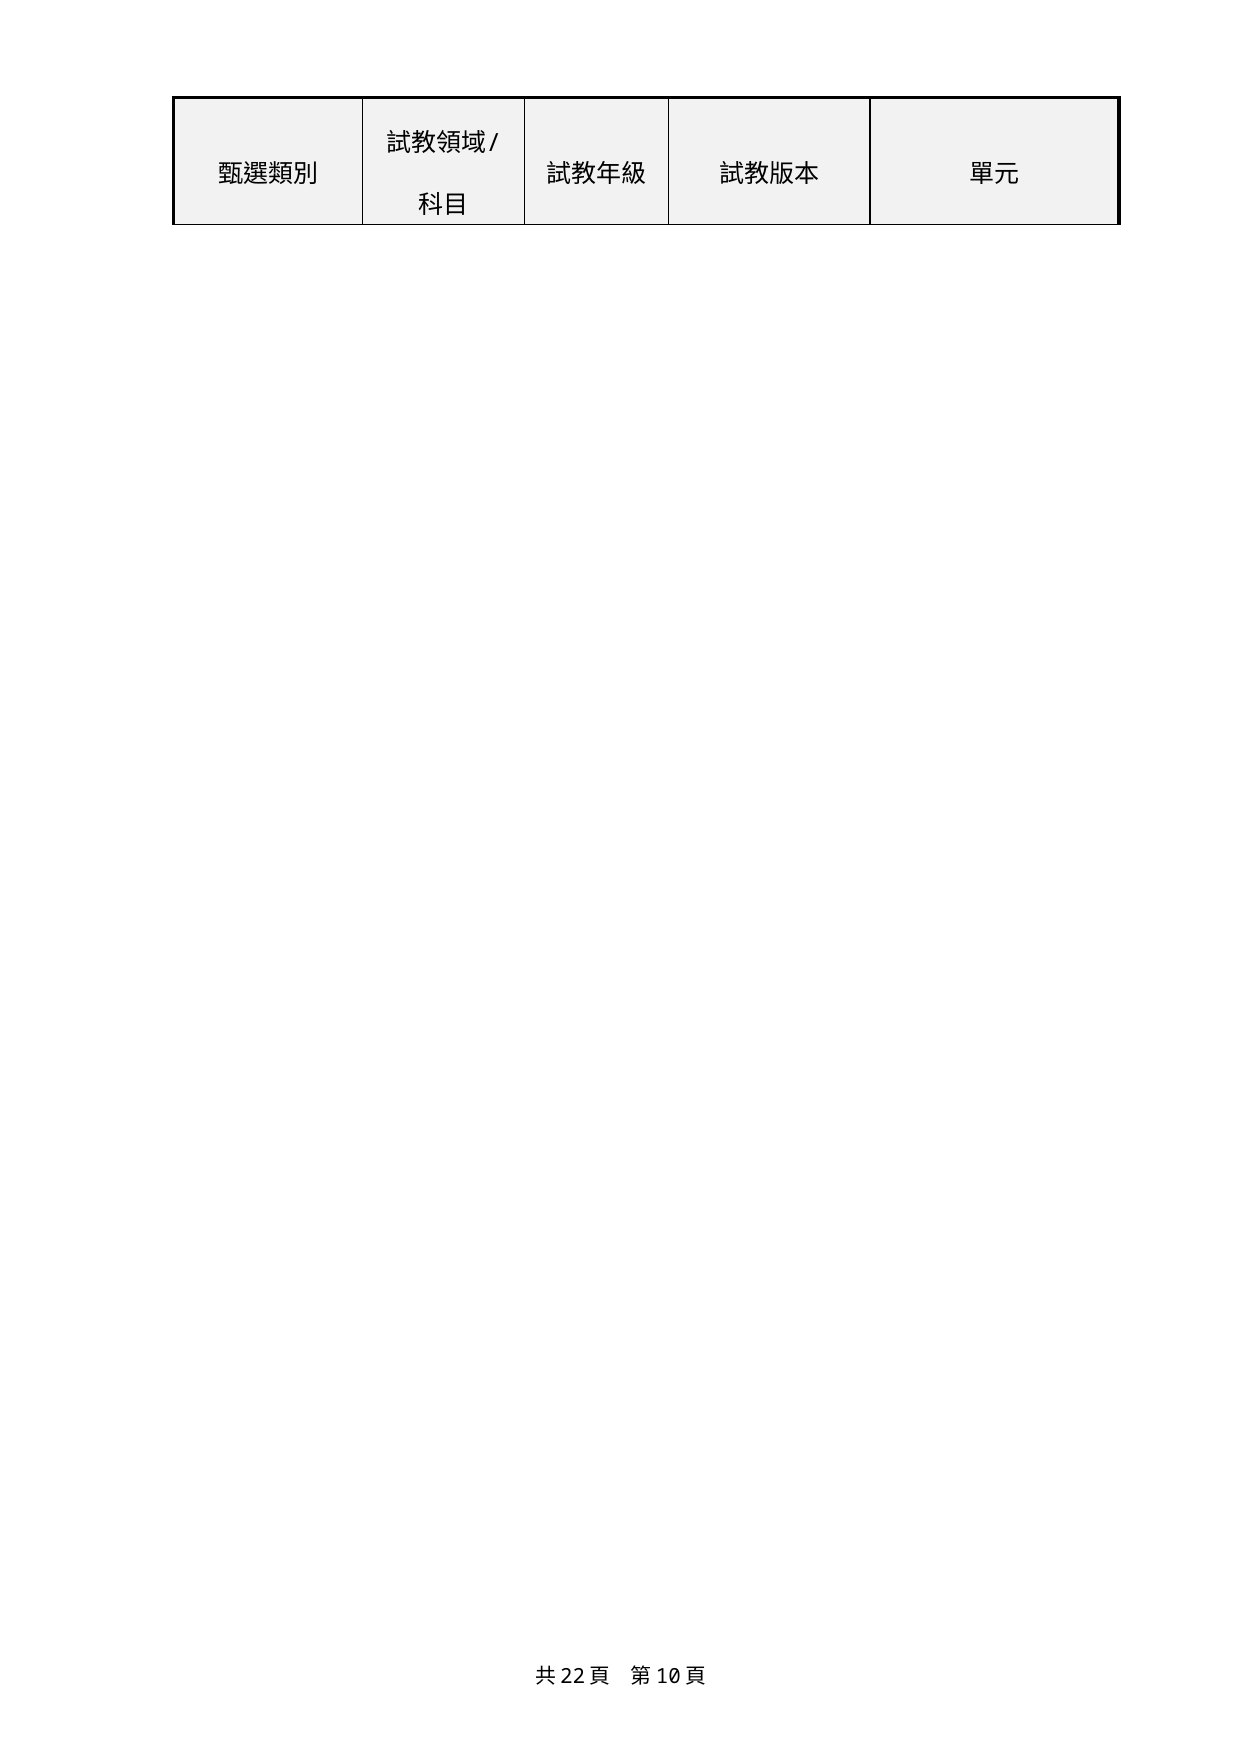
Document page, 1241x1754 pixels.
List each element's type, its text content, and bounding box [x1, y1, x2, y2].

table_header 試教領域/科目 [363, 99, 524, 224]
table_header 甄選類別 [175, 99, 362, 224]
table_header 試教年級 [525, 99, 668, 224]
table_header 試教版本 [669, 99, 869, 224]
table_header 單元 [871, 99, 1117, 224]
